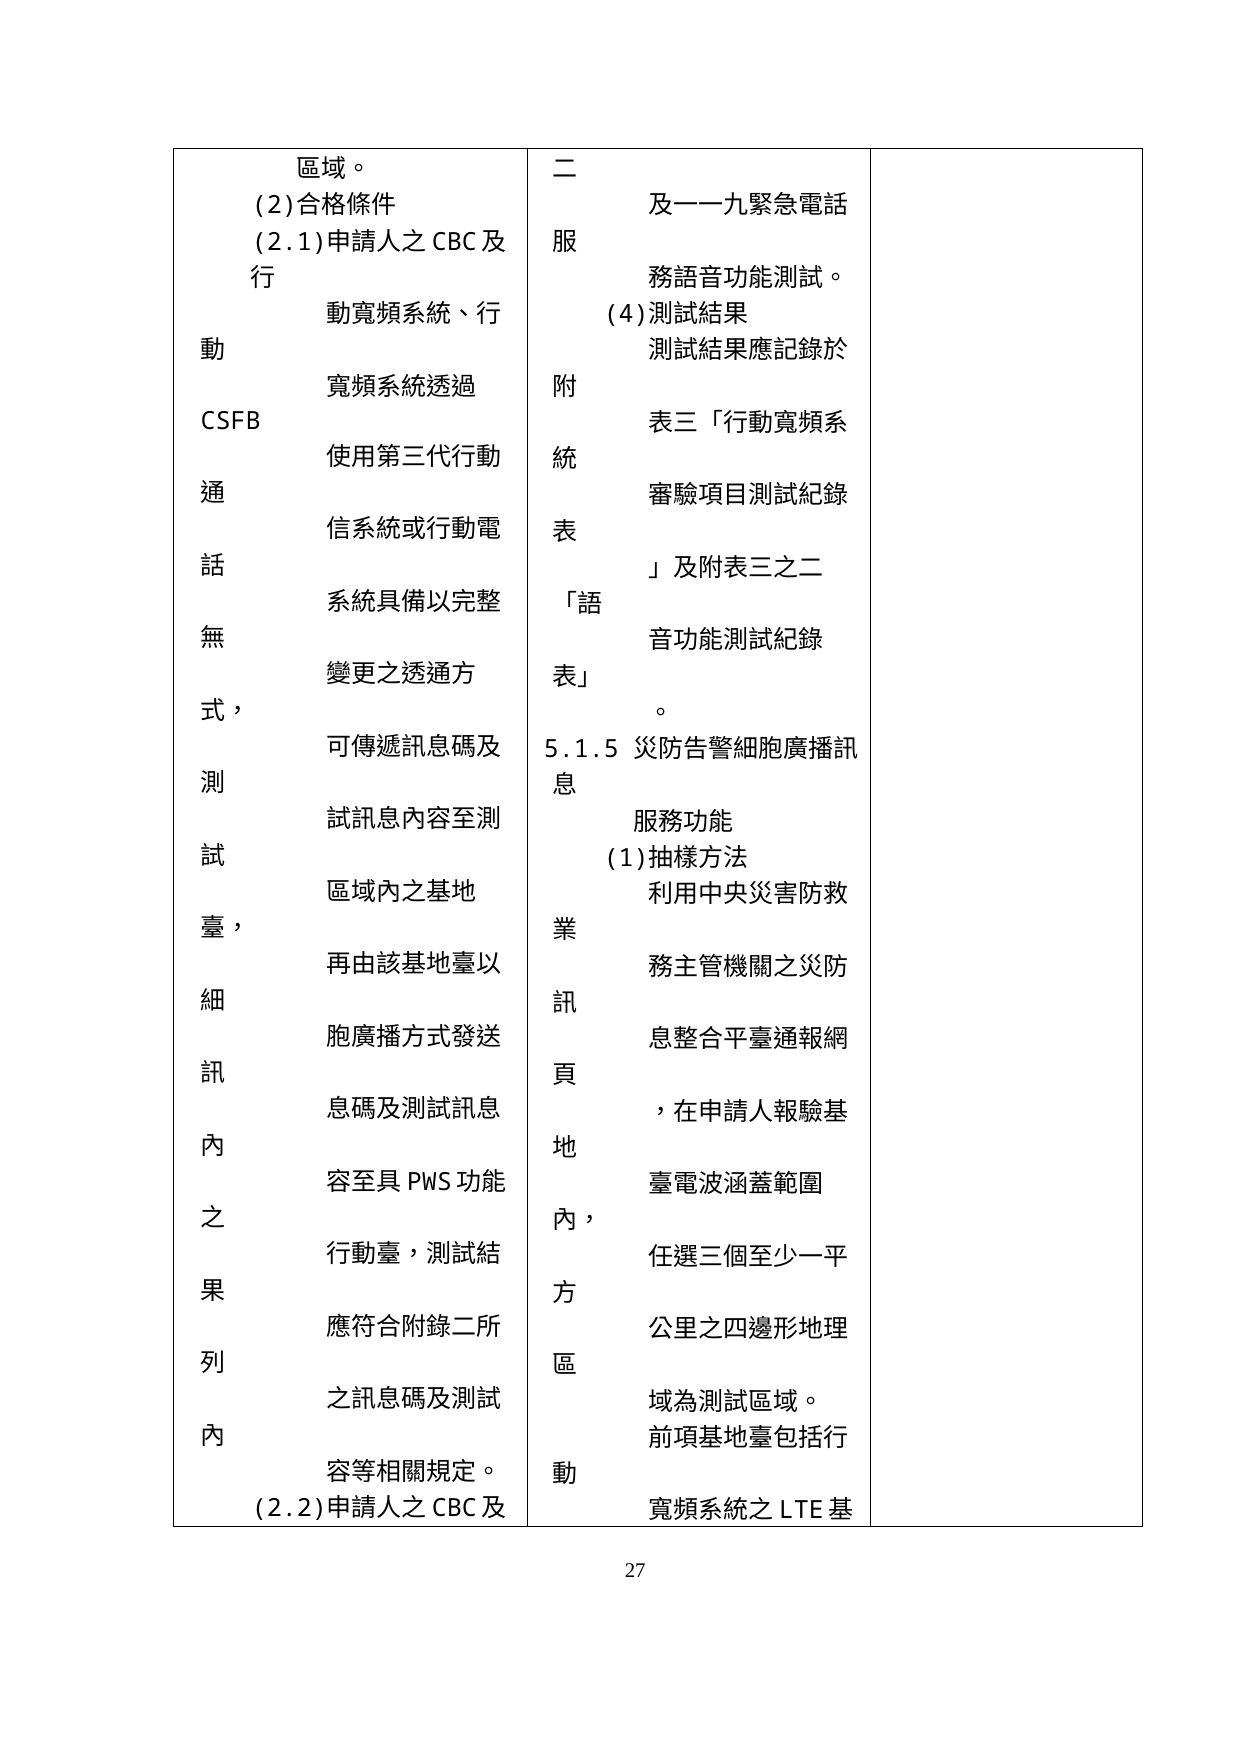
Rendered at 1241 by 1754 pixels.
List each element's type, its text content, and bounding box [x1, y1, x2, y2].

table_cell [871, 149, 1142, 1526]
table_cell 區域。 (2)合格條件 (2.1)申請人之CBC及行 動寬頻系統、行動 寬頻系統透過 CSFB 使用第三代行動通 信系統或行動電話 系統具備以完整無 變更之透通方式， 可傳遞訊息碼及測 試訊息內容至測試 區域內之基地臺， 再由該基地臺以細 胞廣播方式發送訊 息碼及測試訊息內 容至具PWS功能之 行動臺，測試結果 應符合附錄二所列 之訊息碼及測試內 容等相關規定。 (2.2)申請人之CBC及 [174, 149, 527, 1526]
table_cell 二 及一一九緊急電話服 務語音功能測試。 (4)測試結果 測試結果應記錄於附 表三「行動寬頻系統 審驗項目測試紀錄表 」及附表三之二「語 音功能測試紀錄表」 。 5.1.5 災防告警細胞廣播訊息 服務功能 (1)抽樣方法 利用中央災害防救業 務主管機關之災防訊 息整合平臺通報網頁 ，在申請人報驗基地 臺電波涵蓋範圍內， 任選三個至少一平方 公里之四邊形地理區 域為測試區域。 前項基地臺包括行動 寬頻系統之LTE基 [528, 149, 870, 1526]
